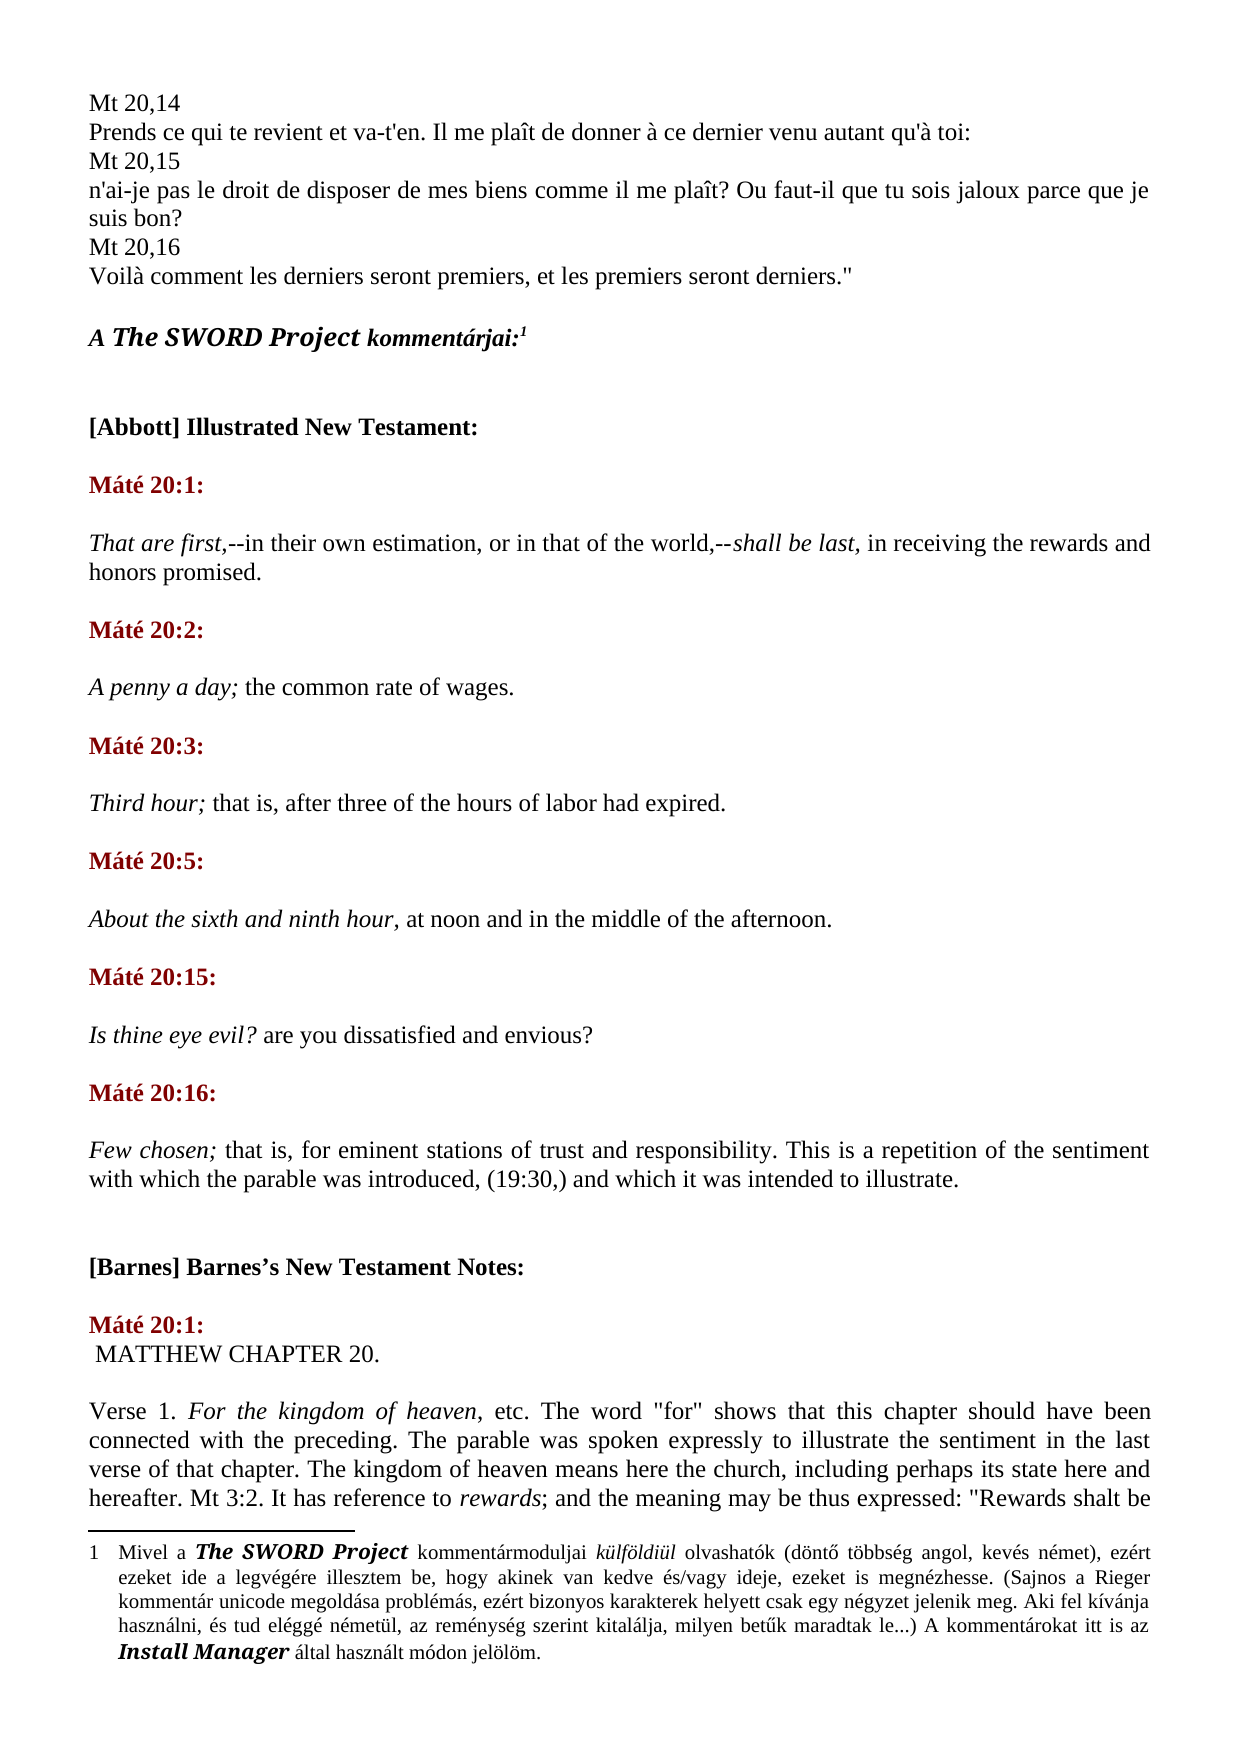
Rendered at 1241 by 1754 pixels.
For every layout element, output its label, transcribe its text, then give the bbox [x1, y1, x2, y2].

text Máté 20:1: [88, 471, 1152, 499]
text Voilà comment les derniers seront premiers, et les premiers seront derniers." [88, 261, 1152, 290]
text Máté 20:15: [88, 962, 1152, 991]
text Third hour; that is, after three of the hours of labor had expired. [88, 788, 1152, 817]
text Mt 20,15 [88, 146, 1152, 175]
text Máté 20:1: [88, 1310, 1152, 1339]
text n'ai-je pas le droit de disposer de mes biens comme il me plaît? Ou faut-il que tu sois jaloux parce que je suis bon? [88, 175, 1152, 232]
text Prends ce qui te revient et va-t'en. Il me plaît de donner à ce dernier venu autant qu'à toi: [88, 117, 1152, 146]
text Máté 20:2: [88, 615, 1152, 644]
text [Abbott] Illustrated New Testament: [88, 412, 1152, 441]
text Mt 20,16 [88, 232, 1152, 261]
text A penny a day; the common rate of wages. [88, 672, 1152, 701]
text About the sixth and ninth hour, at noon and in the middle of the afternoon. [88, 904, 1152, 933]
text That are first,--in their own estimation, or in that of the world,--shall be last, in receiving the rewards and honors promised. [88, 528, 1152, 586]
text Máté 20:5: [88, 846, 1152, 875]
text A The SWORD Project kommentárjai: [88, 319, 1152, 353]
text MATTHEW CHAPTER 20. Verse 1. For the kingdom of heaven, etc. The word "for" shows that this chapter should have been connected with the preceding. The parable was spoken expressly to illustrate the sentiment in the last verse of that chapter. The kingdom of heaven means here the church, including perhaps its state here and hereafter. Mt 3:2. It has reference to rewards; and the meaning may be thus expressed: "Rewards shalt be [88, 1339, 1152, 1511]
text Máté 20:16: [88, 1078, 1152, 1107]
text Mt 20,14 [88, 88, 1152, 117]
text [Barnes] Barnes’s New Testament Notes: [88, 1252, 1152, 1281]
text Is thine eye evil? are you dissatisfied and envious? [88, 1020, 1152, 1048]
text Máté 20:3: [88, 731, 1152, 759]
text Mivel a The SWORD Project kommentármoduljai külföldiül olvashatók (döntő többség angol, kevés német), ezért ezeket ide a legvégére illesztem be, hogy akinek van kedve és/vagy ideje, ezeket is megnézhesse. (Sajnos a Rieger kommentár unicode megoldása problémás, ezért bizonyos karakterek helyett csak egy négyzet jelenik meg. Aki fel kívánja használni, és tud eléggé németül, az reménység szerint kitalálja, milyen betűk maradtak le...) A kommentárokat itt is az Install Manager által használt módon jelölöm. [88, 1537, 1152, 1665]
text Few chosen; that is, for eminent stations of trust and responsibility. This is a repetition of the sentiment with which the parable was introduced, (19:30,) and which it was intended to illustrate. [88, 1135, 1152, 1193]
